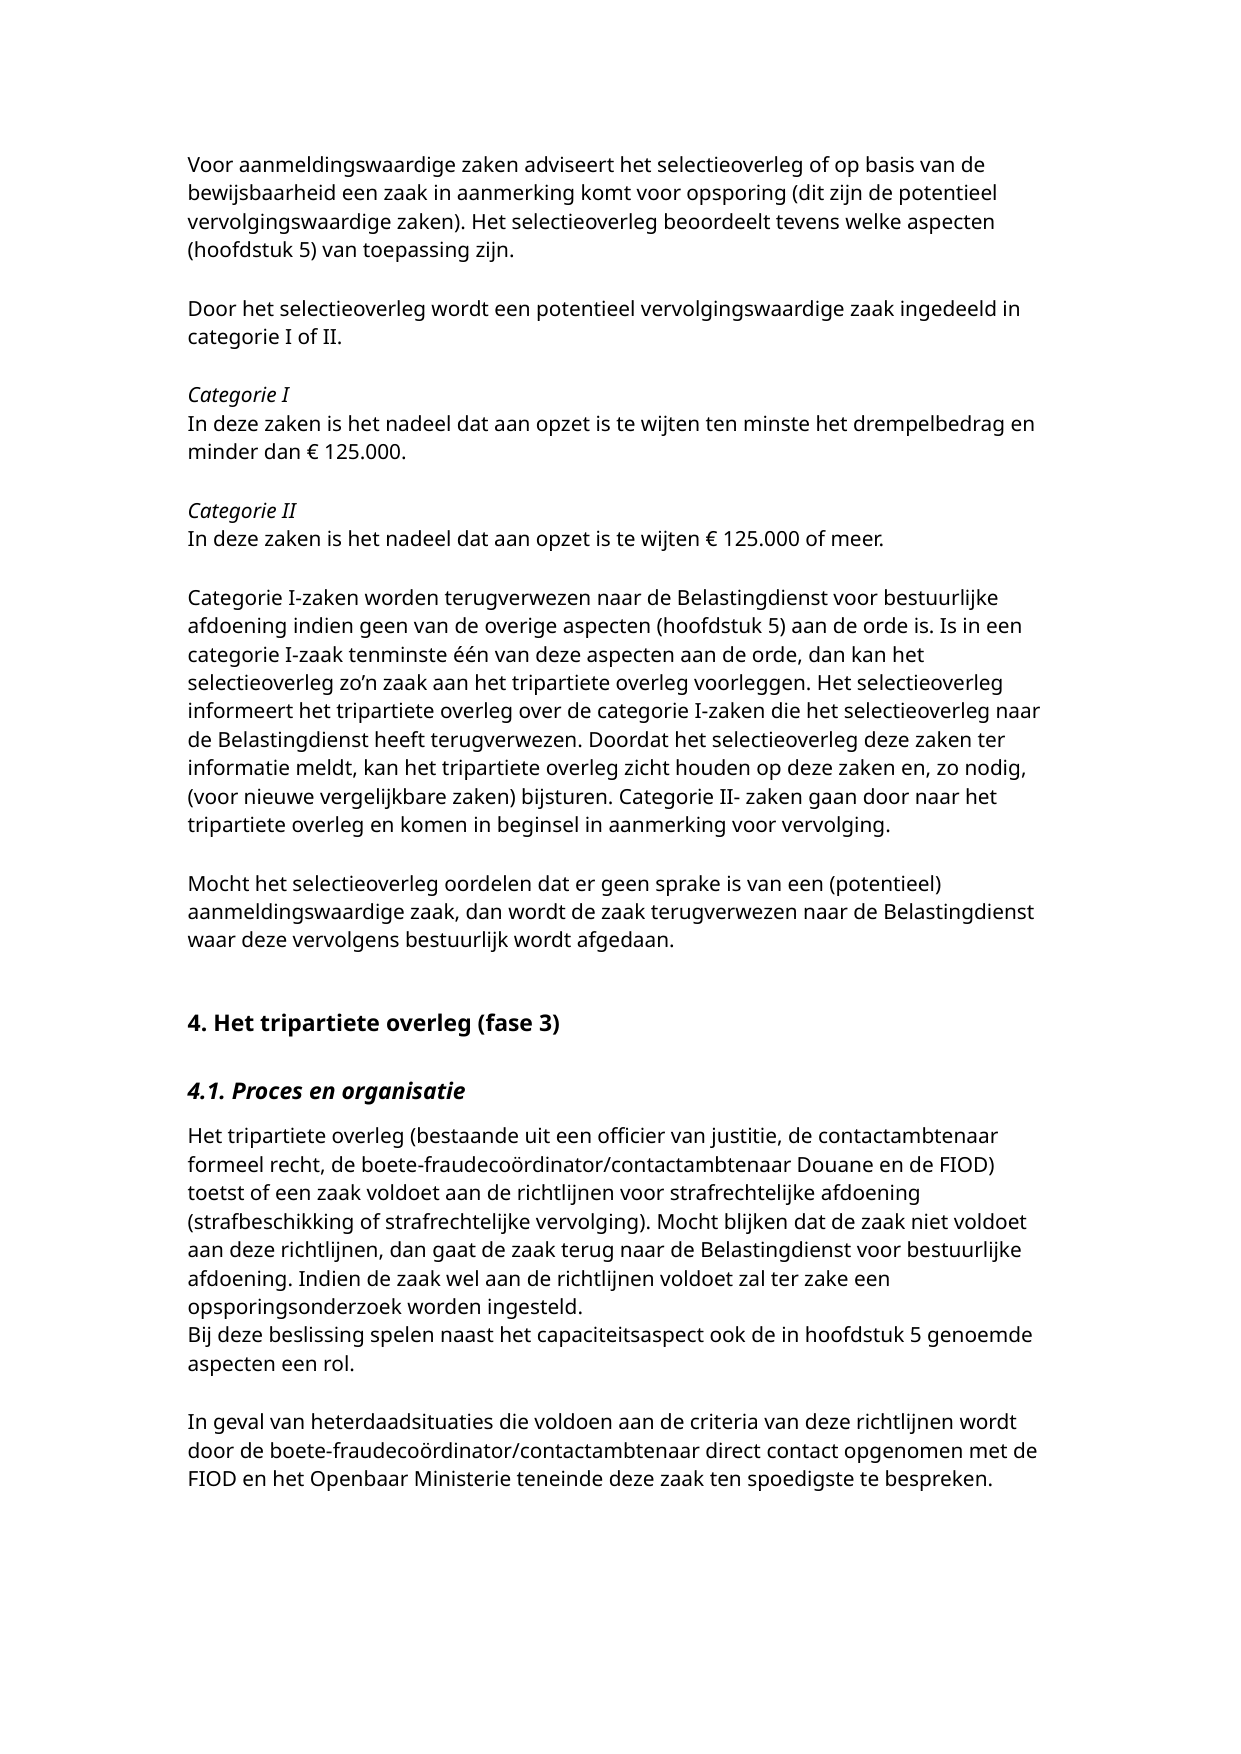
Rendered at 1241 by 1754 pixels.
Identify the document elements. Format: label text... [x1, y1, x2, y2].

text Het selectieoverleg (dat wordt gevormd door de FIOD, de contactambtenaar formeel recht, de boete-fraudecoördinator/contactambtenaar Douane en de boete-fraudecoördinatoren die tot één regio behoren) toetst of een zaak terecht op grond van de aanmeldingsrichtlijn (hoofdstuk 2) is aangemeld (hierna: ‘aanmeldingswaardige zaak’). [187, 150, 1053, 207]
subtitle 4. Het tripartiete overleg (fase 3) [187, 1093, 1053, 1125]
text Bij deze beslissing spelen naast het capaciteitsaspect ook de in hoofdstuk 5 genoemde aspecten een rol. [187, 1407, 1053, 1464]
text Door het selectieoverleg wordt een potentieel vervolgingswaardige zaak ingedeeld in categorie I of II. [187, 381, 1053, 437]
text Categorie I [187, 467, 1053, 496]
text In geval van heterdaadsituaties die voldoen aan de criteria van deze richtlijnen wordt door de boete-fraudecoördinator/contactambtenaar direct contact opgenomen met de FIOD en het Openbaar Ministerie teneinde deze zaak ten spoedigste te bespreken. [187, 1494, 1053, 1580]
subtitle 4.1. Proces en organisatie [187, 1162, 1053, 1193]
text Categorie I-zaken worden terugverwezen naar de Belastingdienst voor bestuurlijke afdoening indien geen van de overige aspecten (hoofdstuk 5) aan de orde is. Is in een categorie I-zaak tenminste één van deze aspecten aan de orde, dan kan het selectieoverleg zo’n zaak aan het tripartiete overleg voorleggen. Het selectieoverleg informeert het tripartiete overleg over de categorie I-zaken die het selectieoverleg naar de Belastingdienst heeft terugverwezen. Doordat het selectieoverleg deze zaken ter informatie meldt, kan het tripartiete overleg zicht houden op deze zaken en, zo nodig, (voor nieuwe vergelijkbare zaken) bijsturen. Categorie II- zaken gaan door naar het tripartiete overleg en komen in beginsel in aanmerking voor vervolging. [187, 670, 1053, 926]
text In deze zaken is het nadeel dat aan opzet is te wijten € 125.000 of meer. [187, 611, 1053, 640]
text In deze zaken is het nadeel dat aan opzet is te wijten ten minste het drempelbedrag en minder dan € 125.000. [187, 496, 1053, 553]
text Voor aanmeldingswaardige zaken adviseert het selectieoverleg of op basis van de bewijsbaarheid een zaak in aanmerking komt voor opsporing (dit zijn de potentieel vervolgingswaardige zaken). Het selectieoverleg beoordeelt tevens welke aspecten (hoofdstuk 5) van toepassing zijn. [187, 237, 1053, 351]
text Het tripartiete overleg (bestaande uit een officier van justitie, de contactambtenaar formeel recht, de boete-fraudecoördinator/contactambtenaar Douane en de FIOD) toetst of een zaak voldoet aan de richtlijnen voor strafrechtelijke afdoening (strafbeschikking of strafrechtelijke vervolging). Mocht blijken dat de zaak niet voldoet aan deze richtlijnen, dan gaat de zaak terug naar de Belastingdienst voor bestuurlijke afdoening. Indien de zaak wel aan de richtlijnen voldoet zal ter zake een opsporingsonderzoek worden ingesteld. [187, 1208, 1053, 1407]
text Mocht het selectieoverleg oordelen dat er geen sprake is van een (potentieel) aanmeldingswaardige zaak, dan wordt de zaak terugverwezen naar de Belastingdienst waar deze vervolgens bestuurlijk wordt afgedaan. [187, 956, 1053, 1041]
text Categorie II [187, 583, 1053, 611]
